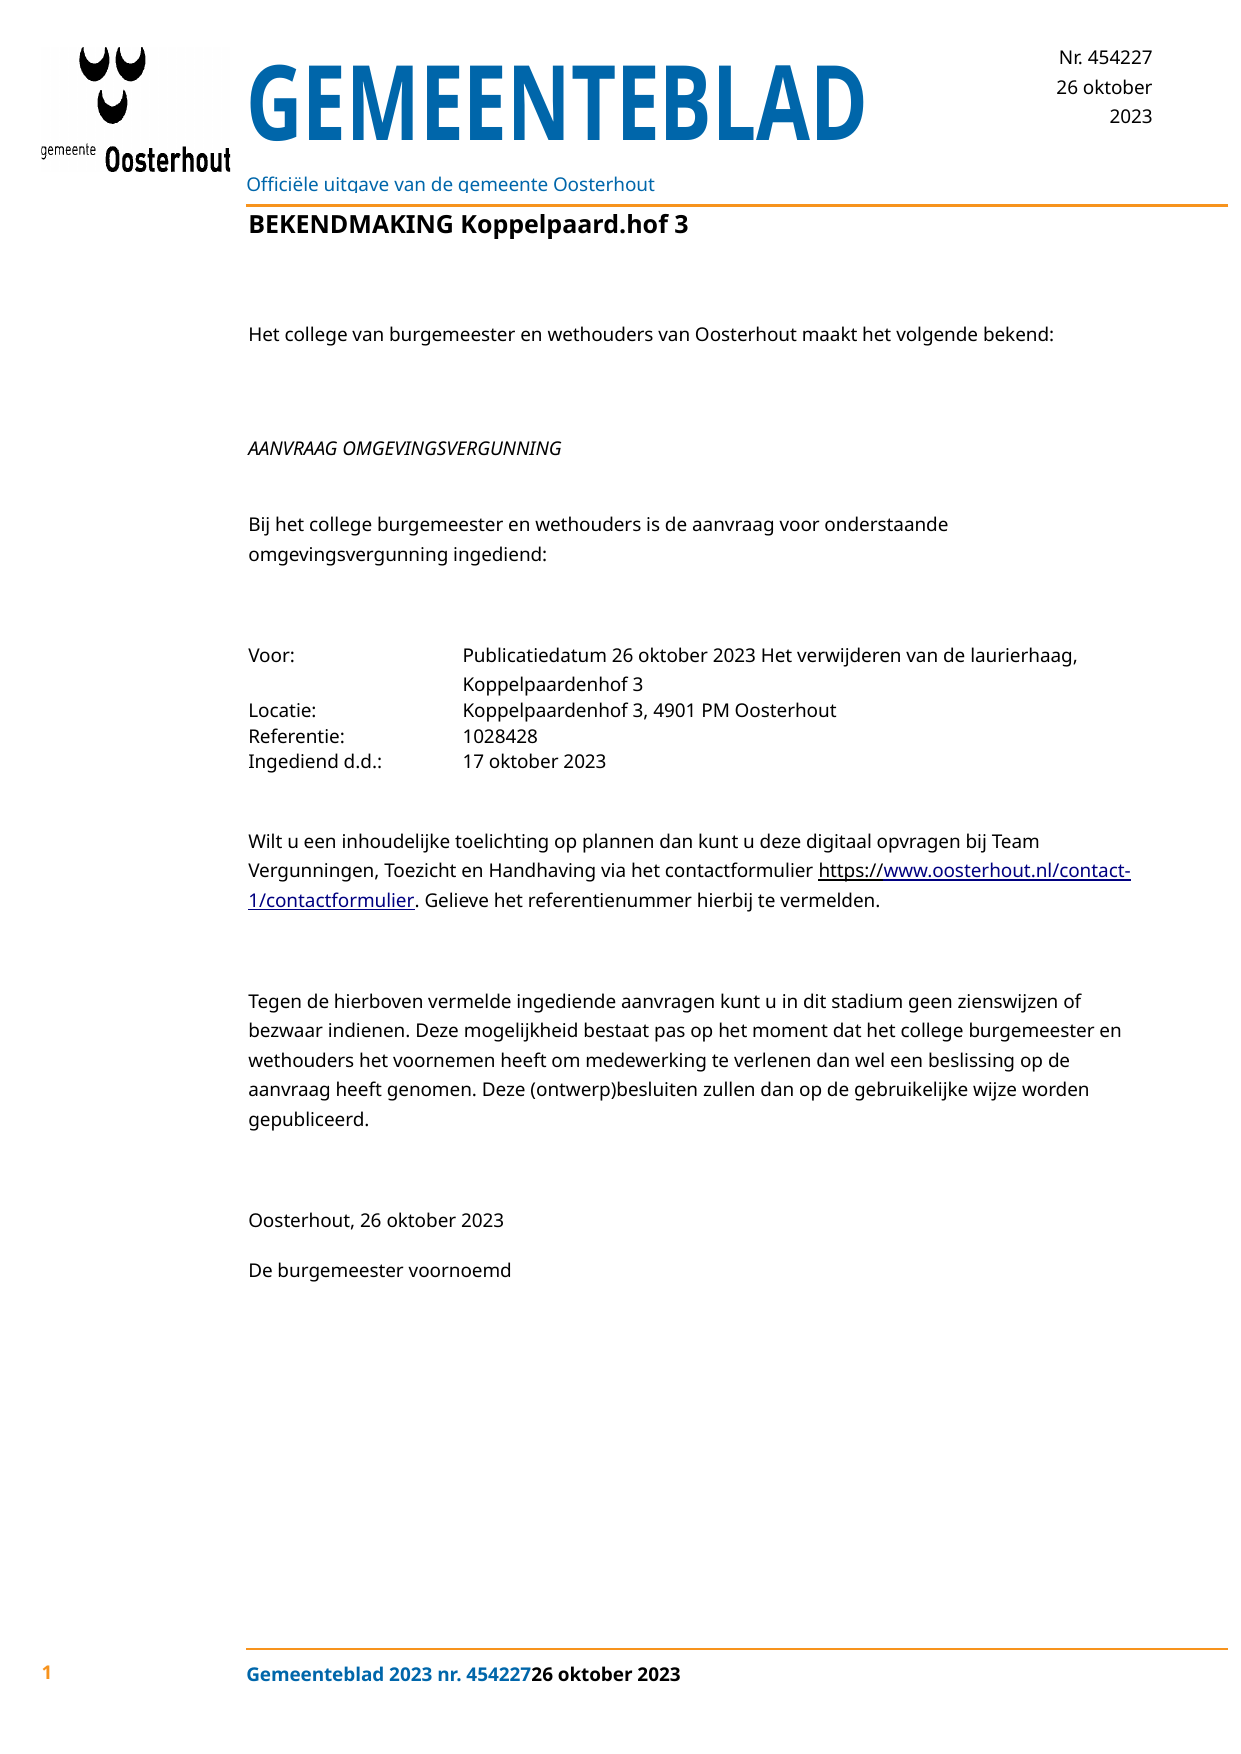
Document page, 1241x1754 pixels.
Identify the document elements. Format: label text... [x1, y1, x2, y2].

picture [41, 47, 231, 172]
table_cell Locatie: [248, 697, 462, 723]
text BEKENDMAKING Koppelpaard.hof 3 [248, 207, 1152, 241]
table_cell Koppelpaardenhof 3, 4901 PM Oosterhout [462, 697, 1152, 723]
text Oosterhout, 26 oktober 2023 [248, 1207, 1152, 1233]
table_cell 17 oktober 2023 [462, 749, 1152, 774]
text AANVRAAG OMGEVINGSVERGUNNING [248, 435, 1152, 461]
table_header Voor: [248, 642, 462, 697]
table_cell Ingediend d.d.: [248, 749, 462, 774]
text De burgemeester voornoemd [248, 1257, 1152, 1283]
text Wilt u een inhoudelijke toelichting op plannen dan kunt u deze digitaal opvragen bij Team Vergunningen, Toezicht en Handhaving via het contactformulier https://www.oosterhout.nl/contact-1/contactformulier. Gelieve het referentienummer hierbij te vermelden. [248, 828, 1152, 913]
table_cell Referentie: [248, 723, 462, 748]
table_cell 1028428 [462, 723, 1152, 748]
text Het college van burgemeester en wethouders van Oosterhout maakt het volgende bekend: [248, 321, 1152, 346]
text Tegen de hierboven vermelde ingediende aanvragen kunt u in dit stadium geen zienswijzen of bezwaar indienen. Deze mogelijkheid bestaat pas op het moment dat het college burgemeester en wethouders het voornemen heeft om medewerking te verlenen dan wel een beslissing op de aanvraag heeft genomen. Deze (ontwerp)besluiten zullen dan op de gebruikelijke wijze worden gepubliceerd. [248, 988, 1152, 1132]
text Bij het college burgemeester en wethouders is de aanvraag voor onderstaande omgevingsvergunning ingediend: [248, 511, 1152, 567]
table_header Publicatiedatum 26 oktober 2023 Het verwijderen van de laurierhaag, Koppelpaardenhof 3 [462, 642, 1152, 697]
